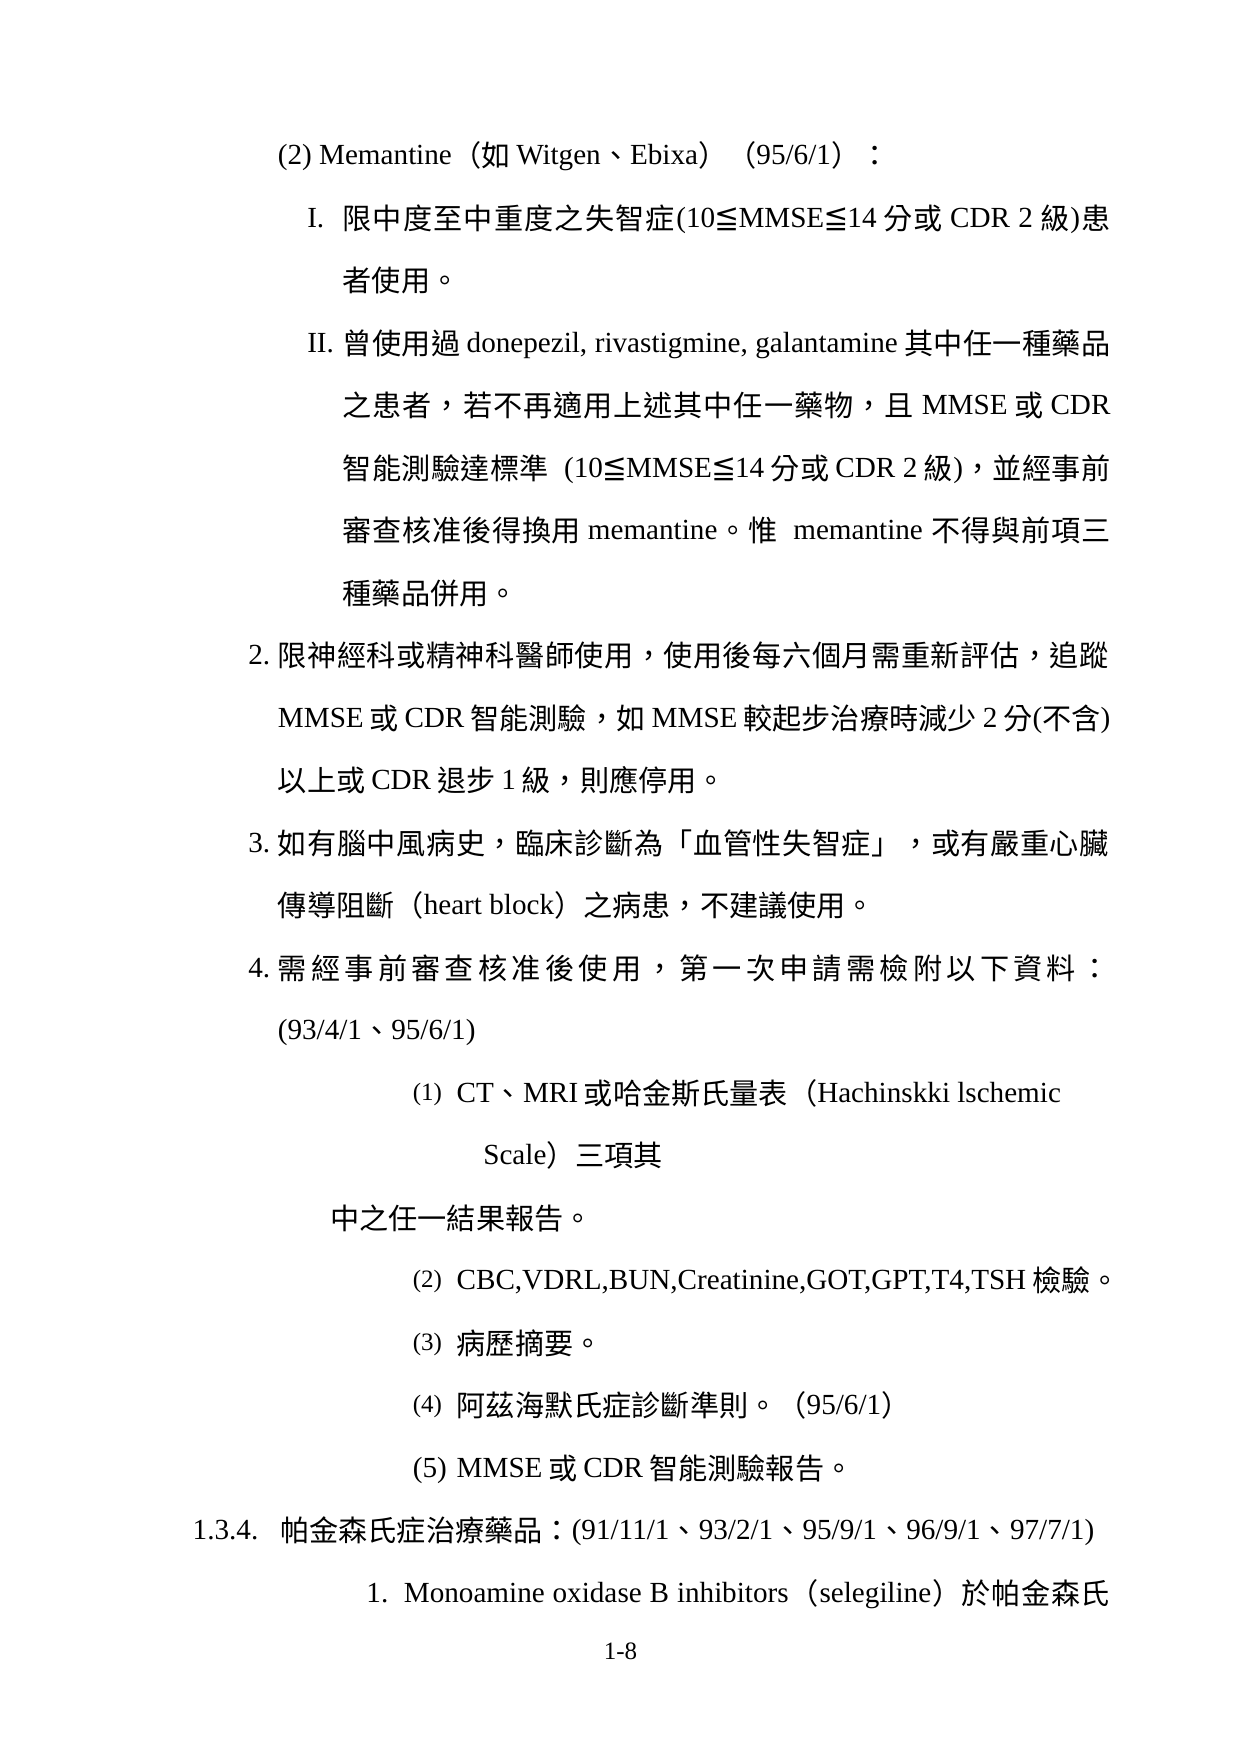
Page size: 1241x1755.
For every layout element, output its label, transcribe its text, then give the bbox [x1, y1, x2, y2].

list 病歷摘要。 [413, 1300, 1110, 1362]
list CT、MRI或哈金斯氏量表（Hachinskki lschemic Scale）三項其 [413, 1050, 1110, 1175]
list 阿茲海默氏症診斷準則。（95/6/1） [413, 1362, 1110, 1425]
text 4. 需經事前審查核准後使用，第一次申請需檢附以下資料：(93/4/1、95/6/1) [248, 925, 1110, 1050]
text 3. 如有腦中風病史，臨床診斷為「血管性失智症」，或有嚴重心臟傳導阻斷（heart block）之病患，不建議使用。 [248, 800, 1110, 925]
list CBC,VDRL,BUN,Creatinine,GOT,GPT,T4,TSH檢驗。 [413, 1237, 1110, 1300]
list Monoamine oxidase B inhibitors（selegiline）於帕金森氏 [366, 1550, 1110, 1612]
text 2. 限神經科或精神科醫師使用，使用後每六個月需重新評估，追蹤MMSE或CDR智能測驗，如MMSE較起步治療時減少2分(不含)以上或CDR退步1級，則應停用。 [248, 612, 1110, 800]
text 中之任一結果報告。 [280, 1175, 1110, 1237]
text II. 曾使用過donepezil, rivastigmine, galantamine其中任一種藥品之患者，若不再適用上述其中任一藥物，且MMSE或CDR智能測驗達標準 (10≦MMSE≦14分或CDR 2級)，並經事前審查核准後得換用memantine。惟 memantine 不得與前項三種藥品併用。 [307, 300, 1110, 612]
list MMSE或CDR智能測驗報告。 [413, 1425, 1110, 1487]
text I. 限中度至中重度之失智症(10≦MMSE≦14分或CDR 2級)患者使用。 [307, 175, 1110, 300]
text 1.3.4. 帕金森氏症治療藥品：(91/11/1、93/2/1、95/9/1、96/9/1、97/7/1) [192, 1487, 1110, 1550]
text (2) Memantine（如Witgen、Ebixa）（95/6/1）： [278, 112, 1110, 175]
